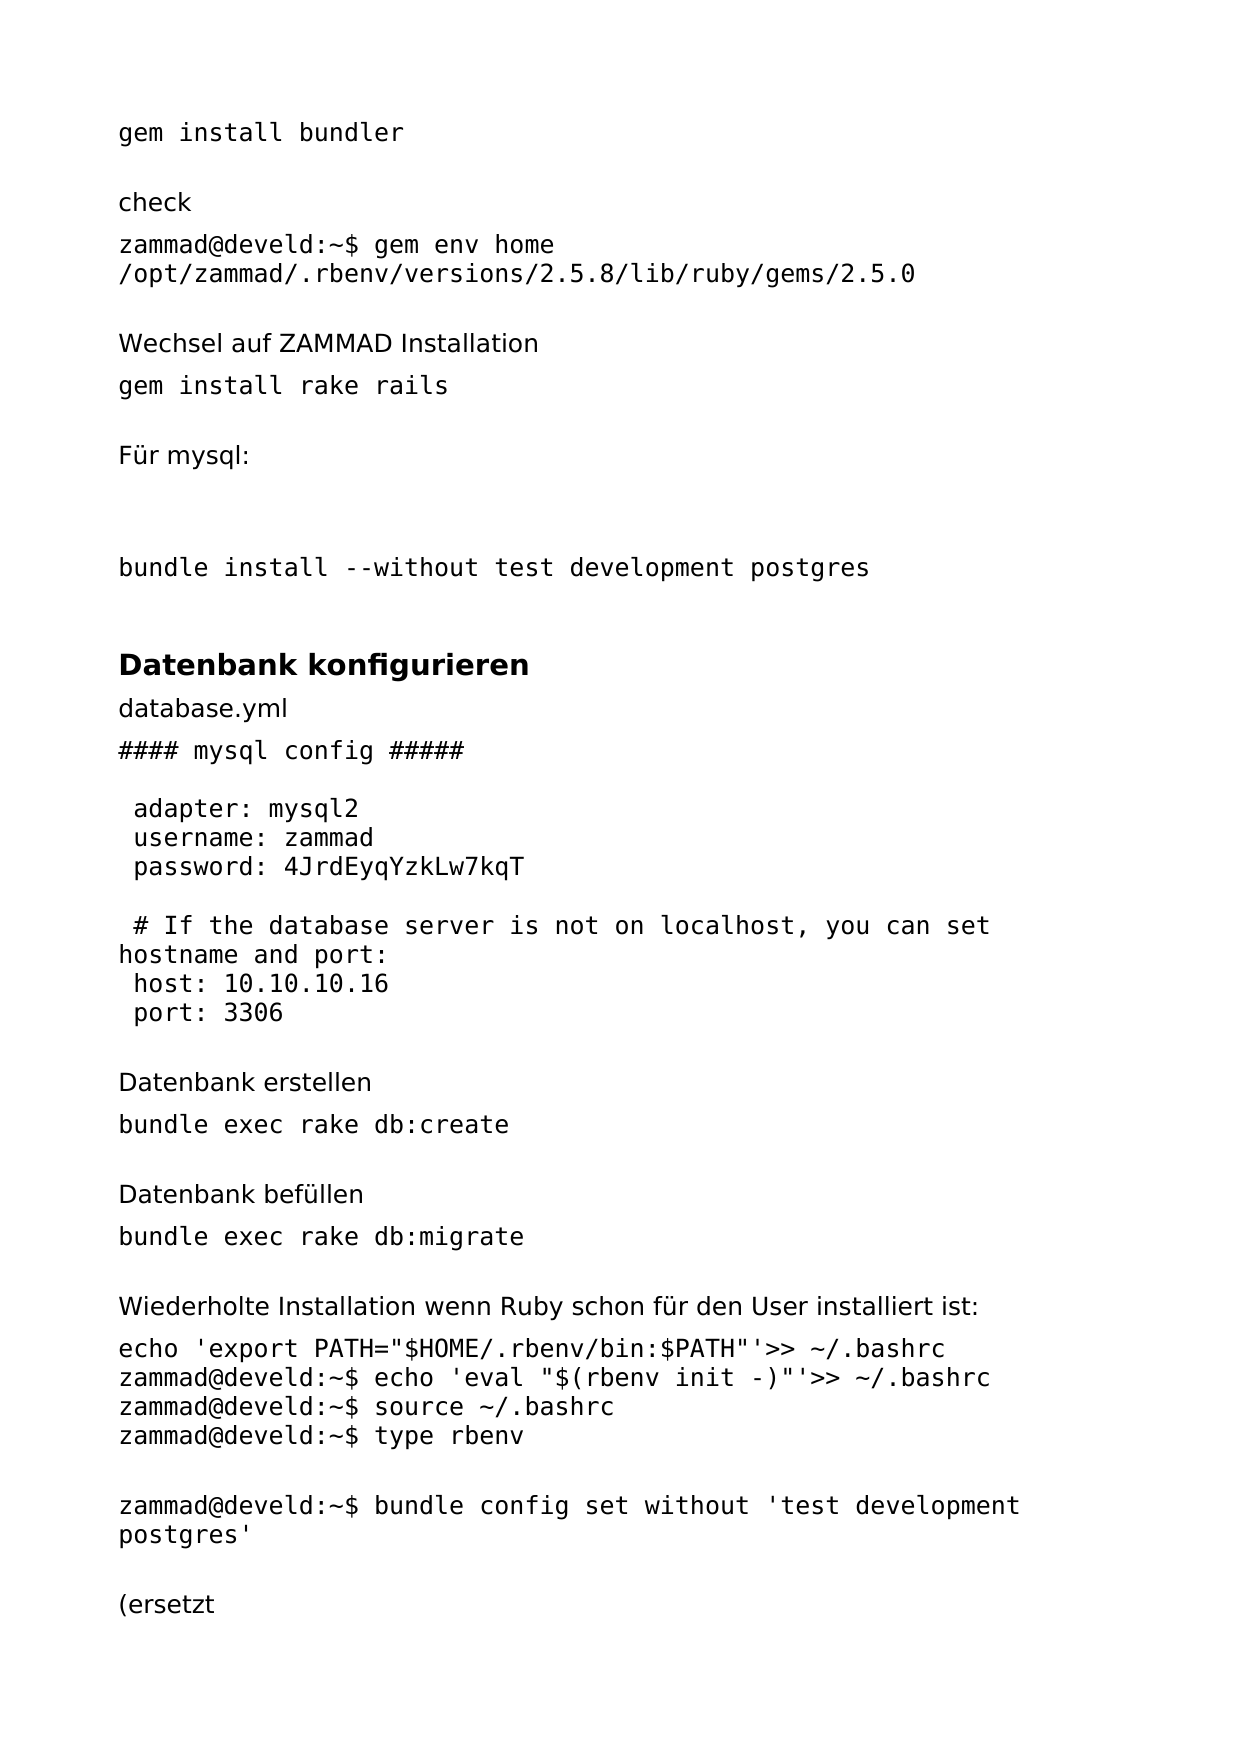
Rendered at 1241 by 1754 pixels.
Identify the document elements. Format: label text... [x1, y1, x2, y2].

text bundle exec rake db:create [118, 1110, 1122, 1168]
text check [118, 188, 1122, 217]
text database.yml [118, 694, 1122, 723]
text gem install bundler [118, 118, 1122, 176]
subtitle Datenbank konfigurieren [118, 648, 1122, 682]
text zammad@develd:~$ gem env home /opt/zammad/.rbenv/versions/2.5.8/lib/ruby/gems/2.5.0 [118, 230, 1122, 317]
text bundle exec rake db:migrate [118, 1222, 1122, 1280]
text zammad@develd:~$ bundle config set without 'test development postgres' [118, 1491, 1122, 1579]
text Wiederholte Installation wenn Ruby schon für den User installiert ist: [118, 1292, 1122, 1321]
text (ersetzt [118, 1591, 1122, 1620]
text Datenbank befüllen [118, 1180, 1122, 1209]
text echo 'export PATH="$HOME/.rbenv/bin:$PATH"'>> ~/.bashrc zammad@develd:~$ echo 'eval "$(rbenv init -)"'>> ~/.bashrc zammad@develd:~$ source ~/.bashrc zammad@develd:~$ type rbenv [118, 1334, 1122, 1479]
text gem install rake rails [118, 371, 1122, 429]
text Datenbank erstellen [118, 1068, 1122, 1098]
text Wechsel auf ZAMMAD Installation [118, 329, 1122, 358]
text Für mysql: [118, 441, 1122, 470]
text #### mysql config ##### adapter: mysql2 username: zammad password: 4JrdEyqYzkLw7kqT # If the database server is not on localhost, you can set hostname and port: host: 10.10.10.16 port: 3306 [118, 736, 1122, 1057]
text bundle install --without test development postgres [118, 553, 1122, 611]
